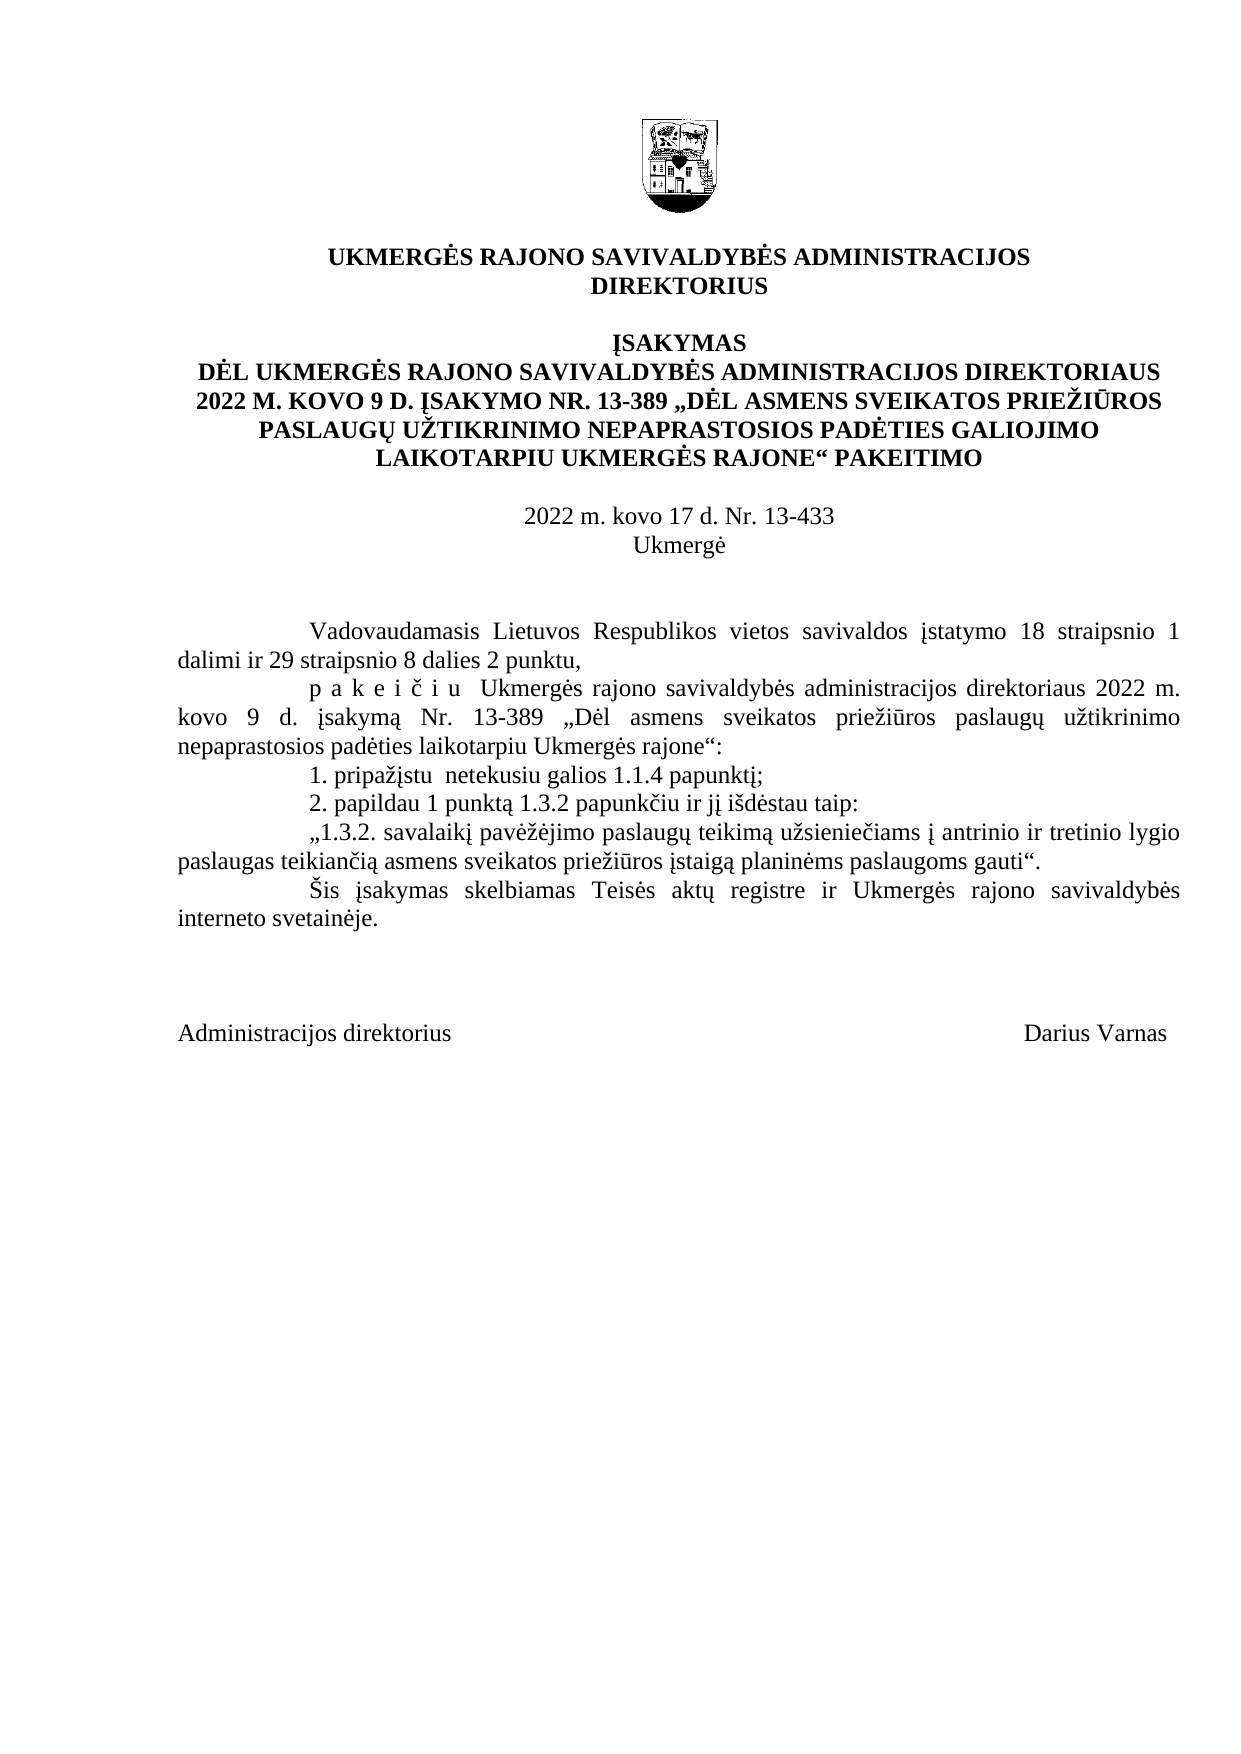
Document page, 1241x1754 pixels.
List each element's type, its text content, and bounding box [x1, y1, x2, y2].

text 2. papildau 1 punktą 1.3.2 papunkčiu ir jį išdėstau taip: [177, 788, 1181, 817]
text Administracijos direktorius Darius Varnas [177, 1018, 1181, 1047]
text Šis įsakymas skelbiamas Teisės aktų registre ir Ukmergės rajono savivaldybės interneto svetainėje. [177, 875, 1181, 932]
text Vadovaudamasis Lietuvos Respublikos vietos savivaldos įstatymo 18 straipsnio 1 dalimi ir 29 straipsnio 8 dalies 2 punktu, [177, 616, 1181, 673]
text UKMERGĖS RAJONO SAVIVALDYBĖS ADMINISTRACIJOS [177, 242, 1181, 271]
text 1. pripažįstu netekusiu galios 1.1.4 papunktį; [177, 760, 1181, 788]
text ĮSAKYMAS [177, 328, 1181, 357]
text 2022 m. kovo 17 d. Nr. 13-433 [177, 501, 1181, 530]
text p a k e i č i u Ukmergės rajono savivaldybės administracijos direktoriaus 2022 m. kovo 9 d. įsakymą Nr. 13-389 „Dėl asmens sveikatos priežiūros paslaugų užtikrinimo nepaprastosios padėties laikotarpiu Ukmergės rajone“: [177, 673, 1181, 760]
text DĖL UKMERGĖS RAJONO SAVIVALDYBĖS ADMINISTRACIJOS DIREKTORIAUS 2022 M. KOVO 9 D. ĮSAKYMO NR. 13-389 „DĖL ASMENS SVEIKATOS PRIEŽIŪROS PASLAUGŲ UŽTIKRINIMO NEPAPRASTOSIOS PADĖTIES GALIOJIMO LAIKOTARPIU UKMERGĖS RAJONE“ PAKEITIMO [177, 357, 1181, 472]
text Ukmergė [177, 530, 1181, 558]
text „1.3.2. savalaikį pavėžėjimo paslaugų teikimą užsieniečiams į antrinio ir tretinio lygio paslaugas teikiančią asmens sveikatos priežiūros įstaigą planinėms paslaugoms gauti“. [177, 817, 1181, 875]
text DIREKTORIUS [177, 271, 1181, 300]
